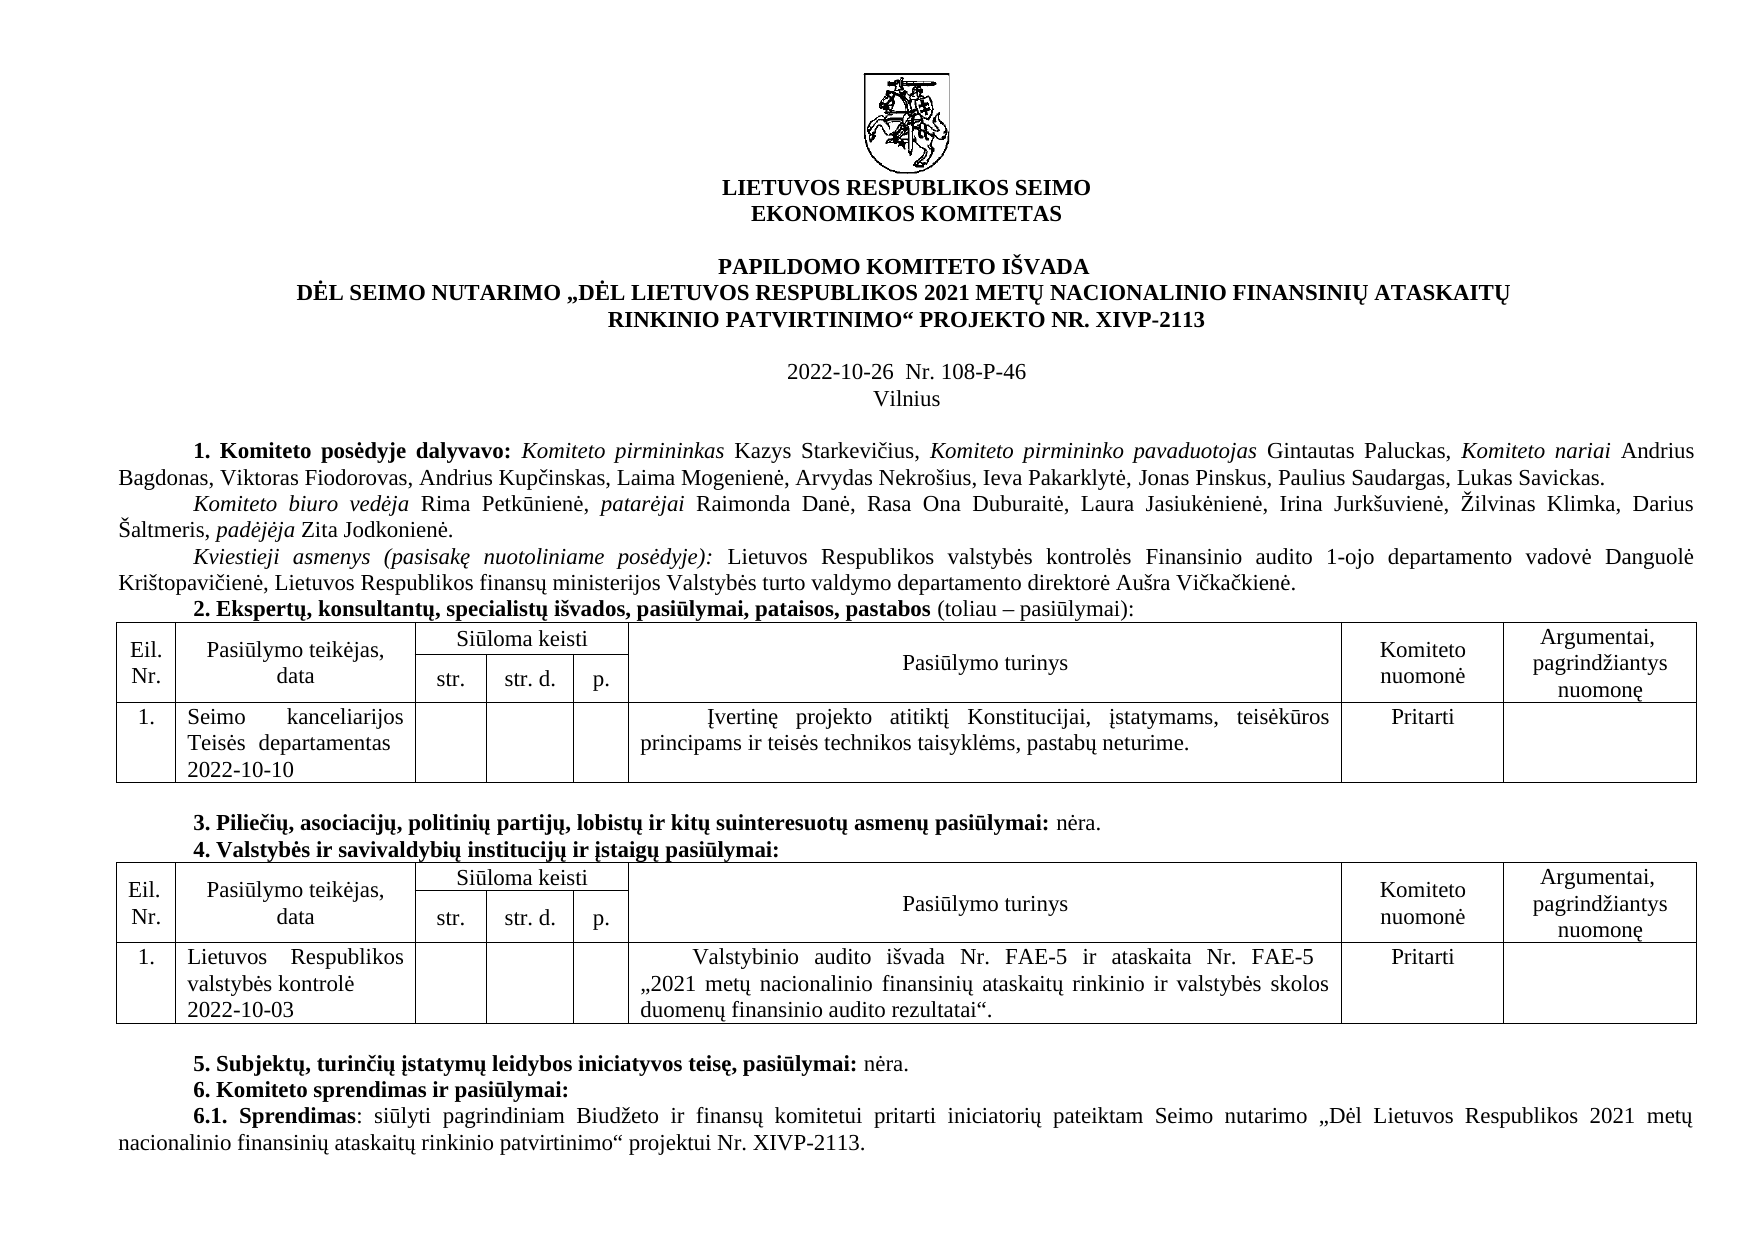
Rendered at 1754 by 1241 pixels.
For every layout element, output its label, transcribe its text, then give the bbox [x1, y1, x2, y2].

table_cell [416, 943, 486, 1022]
text 1. Komiteto posėdyje dalyvavo: Komiteto pirmininkas Kazys Starkevičius, Komiteto pirmininko pavaduotojas Gintautas Paluckas, Komiteto nariai Andrius Bagdonas, Viktoras Fiodorovas, Andrius Kupčinskas, Laima Mogenienė, Arvydas Nekrošius, Ieva Pakarklytė, Jonas Pinskus, Paulius Saudargas, Lukas Savickas. [118, 437, 1695, 490]
table_header Argumentai, pagrindžiantys nuomonę [1504, 623, 1696, 702]
subtitle 3. Piliečių, asociacijų, politinių partijų, lobistų ir kitų suinteresuotų asmenų pasiūlymai: nėra. [118, 809, 1695, 836]
table_header Pasiūlymo teikėjas, data [176, 623, 415, 702]
text LIETUVOS RESPUBLIKOS SEIMO [118, 174, 1695, 200]
table_header Pasiūlymo turinys [629, 863, 1341, 942]
table_cell 1. [117, 943, 175, 1022]
table_header Eil. Nr. [117, 623, 175, 702]
subtitle PAPILDOMO KOMITETO IŠVADA [118, 253, 1695, 279]
table_header Siūloma keisti [416, 863, 628, 890]
table_header Komiteto nuomonė [1342, 623, 1503, 702]
table_cell [487, 943, 573, 1022]
table_header Pasiūlymo turinys [629, 623, 1341, 702]
subtitle 5. Subjektų, turinčių įstatymų leidybos iniciatyvos teisę, pasiūlymai: nėra. [118, 1050, 1695, 1076]
table_cell str. d. [487, 891, 573, 942]
text 2022-10-26 Nr. 108-P-46 [118, 358, 1695, 385]
table_header Eil. Nr. [117, 863, 175, 942]
text Komiteto biuro vedėja Rima Petkūnienė, patarėjai Raimonda Danė, Rasa Ona Duburaitė, Laura Jasiukėnienė, Irina Jurkšuvienė, Žilvinas Klimka, Darius Šaltmeris, padėjėja Zita Jodkonienė. [118, 490, 1695, 543]
table_cell [1504, 703, 1696, 782]
text 6. Komiteto sprendimas ir pasiūlymai: [118, 1076, 1695, 1102]
text Vilnius [118, 385, 1695, 411]
table_header Siūloma keisti [416, 623, 628, 654]
subtitle DĖL seimo nutarimo „dėl lietuvos respublikos 2021 metų nacionalinio finansinių ataskaitų rinkinio patvirtinimo“ projekto nr. xivp-2113 [118, 279, 1695, 332]
table_cell Pritarti [1342, 943, 1503, 1022]
table_cell [487, 703, 573, 782]
table_cell p. [574, 655, 628, 702]
table_cell Lietuvos Respublikos valstybės kontrolė 2022-10-03 [176, 943, 415, 1022]
subtitle 2. Ekspertų, konsultantų, specialistų išvados, pasiūlymai, pataisos, pastabos (toliau – pasiūlymai): [118, 596, 1695, 622]
text Kviestieji asmenys (pasisakę nuotoliniame posėdyje): Lietuvos Respublikos valstybės kontrolės Finansinio audito 1-ojo departamento vadovė Danguolė Krištopavičienė, Lietuvos Respublikos finansų ministerijos Valstybės turto valdymo departamento direktorė Aušra Vičkačkienė. [118, 543, 1695, 596]
table_header Komiteto nuomonė [1342, 863, 1503, 942]
table_cell Seimo kanceliarijos Teisės departamentas 2022-10-10 [176, 703, 415, 782]
table_cell [1504, 943, 1696, 1022]
table_cell [416, 703, 486, 782]
text 6.1. Sprendimas: siūlyti pagrindiniam Biudžeto ir finansų komitetui pritarti iniciatorių pateiktam Seimo nutarimo „Dėl Lietuvos Respublikos 2021 metų nacionalinio finansinių ataskaitų rinkinio patvirtinimo“ projektui Nr. XIVP-2113. [118, 1102, 1695, 1155]
table_cell Valstybinio audito išvada Nr. FAE-5 ir ataskaita Nr. FAE-5 „2021 metų nacionalinio finansinių ataskaitų rinkinio ir valstybės skolos duomenų finansinio audito rezultatai“. [629, 943, 1341, 1022]
table_cell p. [574, 891, 628, 942]
table_cell [574, 943, 628, 1022]
table_cell Pritarti [1342, 703, 1503, 782]
table_cell [574, 703, 628, 782]
table_cell 1. [117, 703, 175, 782]
text Ekonomikos komitetas [118, 200, 1695, 227]
table_cell str. [416, 891, 486, 942]
table_cell str. d. [487, 655, 573, 702]
table_cell str. [416, 655, 486, 702]
table_header Argumentai, pagrindžiantys nuomonę [1504, 863, 1696, 942]
table_header Pasiūlymo teikėjas, data [176, 863, 415, 942]
subtitle 4. Valstybės ir savivaldybių institucijų ir įstaigų pasiūlymai: [118, 836, 1695, 862]
table_cell Įvertinę projekto atitiktį Konstitucijai, įstatymams, teisėkūros principams ir teisės technikos taisyklėms, pastabų neturime. [629, 703, 1341, 782]
